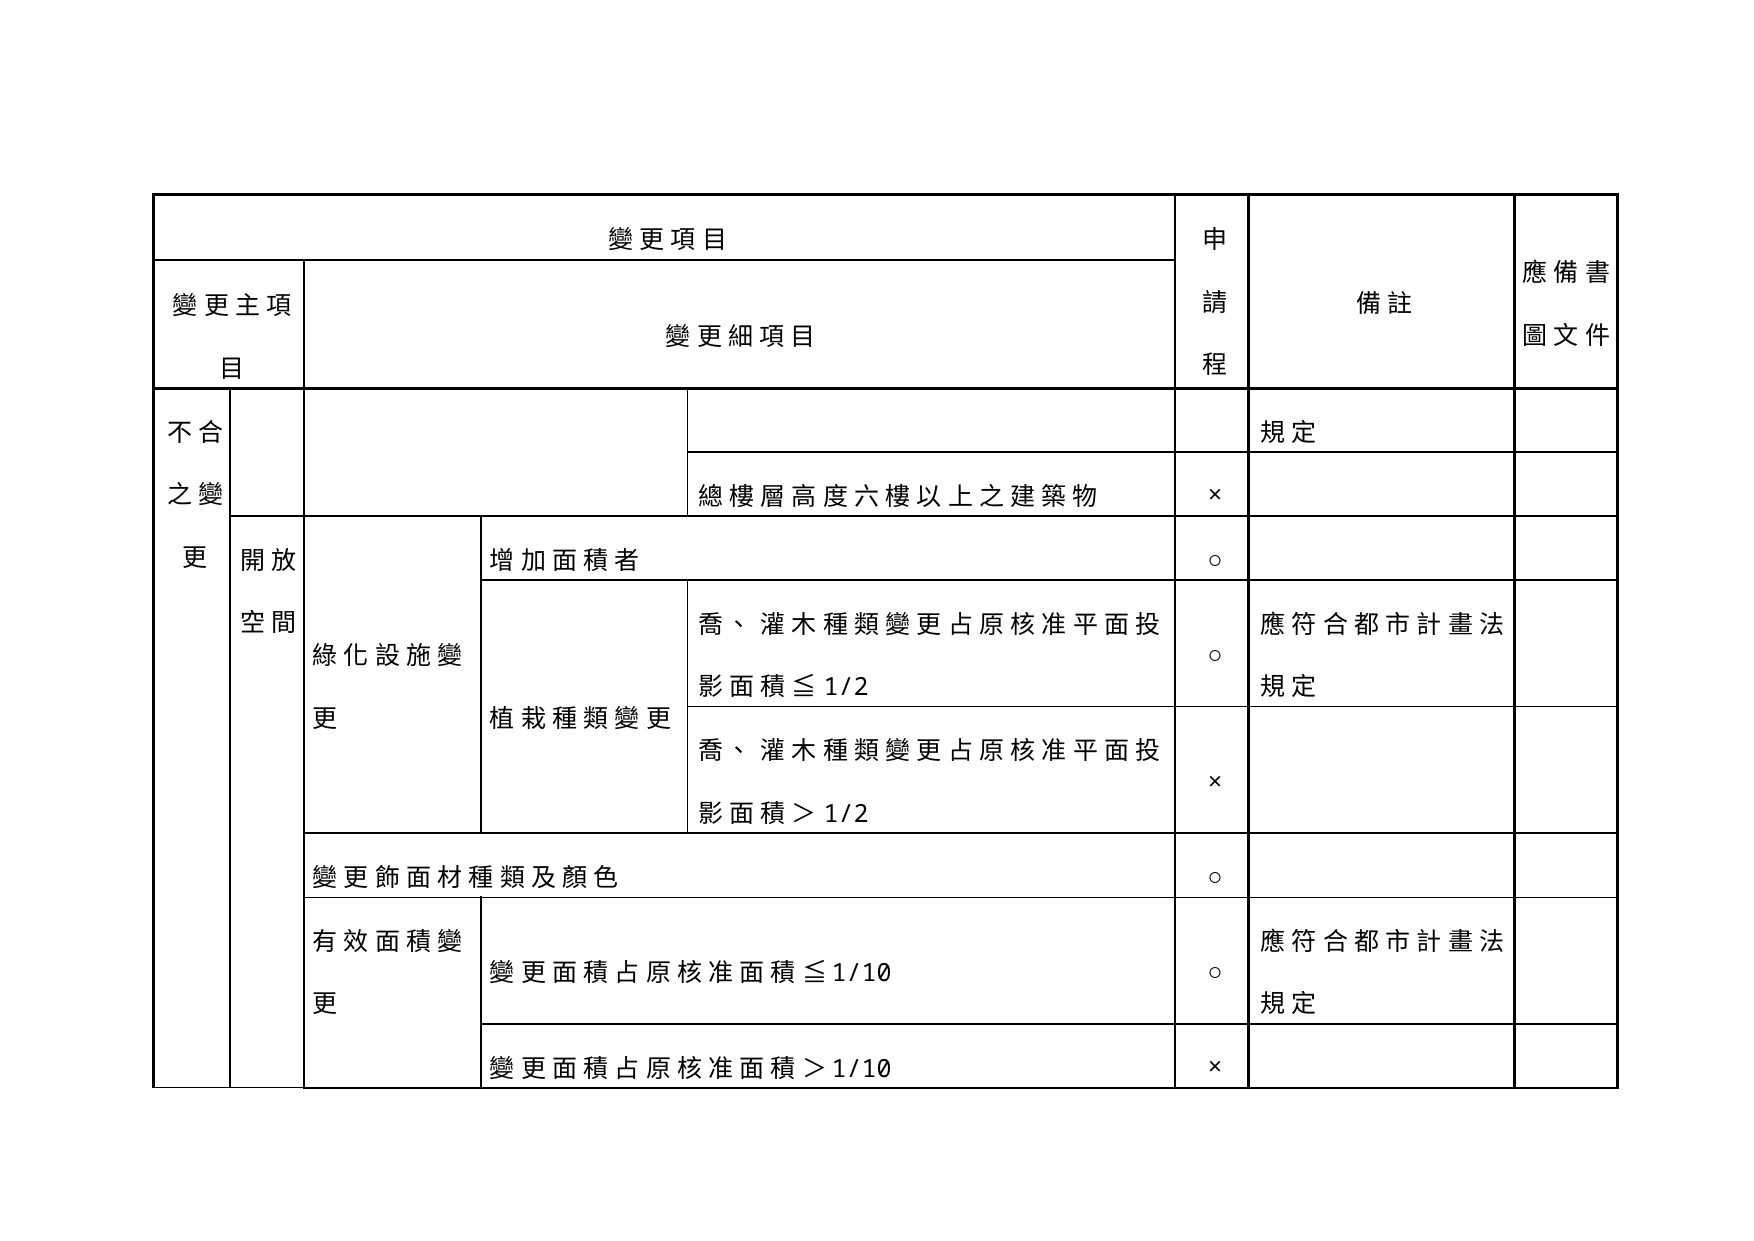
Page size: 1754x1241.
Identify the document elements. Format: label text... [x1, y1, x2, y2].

table_cell [1516, 834, 1616, 896]
table_cell ○ [1176, 581, 1247, 706]
table_cell [1250, 453, 1513, 515]
table_header 變更項目 [155, 196, 1174, 259]
table_cell × [1176, 707, 1247, 832]
table_cell 增加面積者 [482, 517, 1174, 579]
table_cell [1516, 707, 1616, 832]
table_cell ○ [1176, 898, 1247, 1023]
table_cell 變更細項目 [305, 261, 1174, 387]
table_cell 開放 空間 [231, 517, 303, 1087]
table_cell 應符合都市計畫法規定 [1250, 898, 1513, 1023]
table_header 應備書圖文件 [1516, 196, 1616, 387]
table_cell 有效面積變更 [305, 898, 480, 1087]
table_cell [1516, 517, 1616, 579]
table_cell [305, 390, 687, 515]
table_cell [1250, 1025, 1513, 1087]
table_cell 變更飾面材種類及顏色 [305, 834, 1174, 896]
table_cell 應符合都市計畫法規定 [1250, 581, 1513, 706]
table_cell [1516, 581, 1616, 706]
table_cell 植栽種類變更 [482, 581, 687, 832]
table_cell [688, 390, 1174, 451]
table_cell 綠化設施變更 [305, 517, 480, 832]
table_cell 不合之變更 [155, 390, 229, 1087]
table_cell [231, 390, 303, 515]
table_cell × [1176, 453, 1247, 515]
table_cell ○ [1176, 834, 1247, 896]
table_cell 喬、灌木種類變更占原核准平面投影面積＞1/2 [688, 707, 1174, 832]
table_cell 變更面積占原核准面積＞1/10 [482, 1025, 1174, 1087]
table_header 備註 [1250, 196, 1513, 387]
table_cell [1250, 707, 1513, 832]
table_cell 變更主項目 [155, 261, 303, 387]
table_cell ☆ [1176, 390, 1247, 451]
table_cell [1516, 453, 1616, 515]
table_cell [1250, 517, 1513, 579]
table_cell × [1176, 1025, 1247, 1087]
table_cell 規定 [1250, 390, 1513, 451]
table_cell [1516, 390, 1616, 451]
table_header 申請 程序 [1176, 196, 1247, 387]
table_cell [1250, 834, 1513, 896]
table_cell ○ [1176, 517, 1247, 579]
table_cell 總樓層高度六樓以上之建築物 [688, 453, 1174, 515]
table_cell 變更面積占原核准面積≦1/10 [482, 898, 1174, 1023]
table_cell 喬、灌木種類變更占原核准平面投影面積≦1/2 [688, 581, 1174, 706]
table_cell [1516, 898, 1616, 1023]
table_cell [1516, 1025, 1616, 1087]
